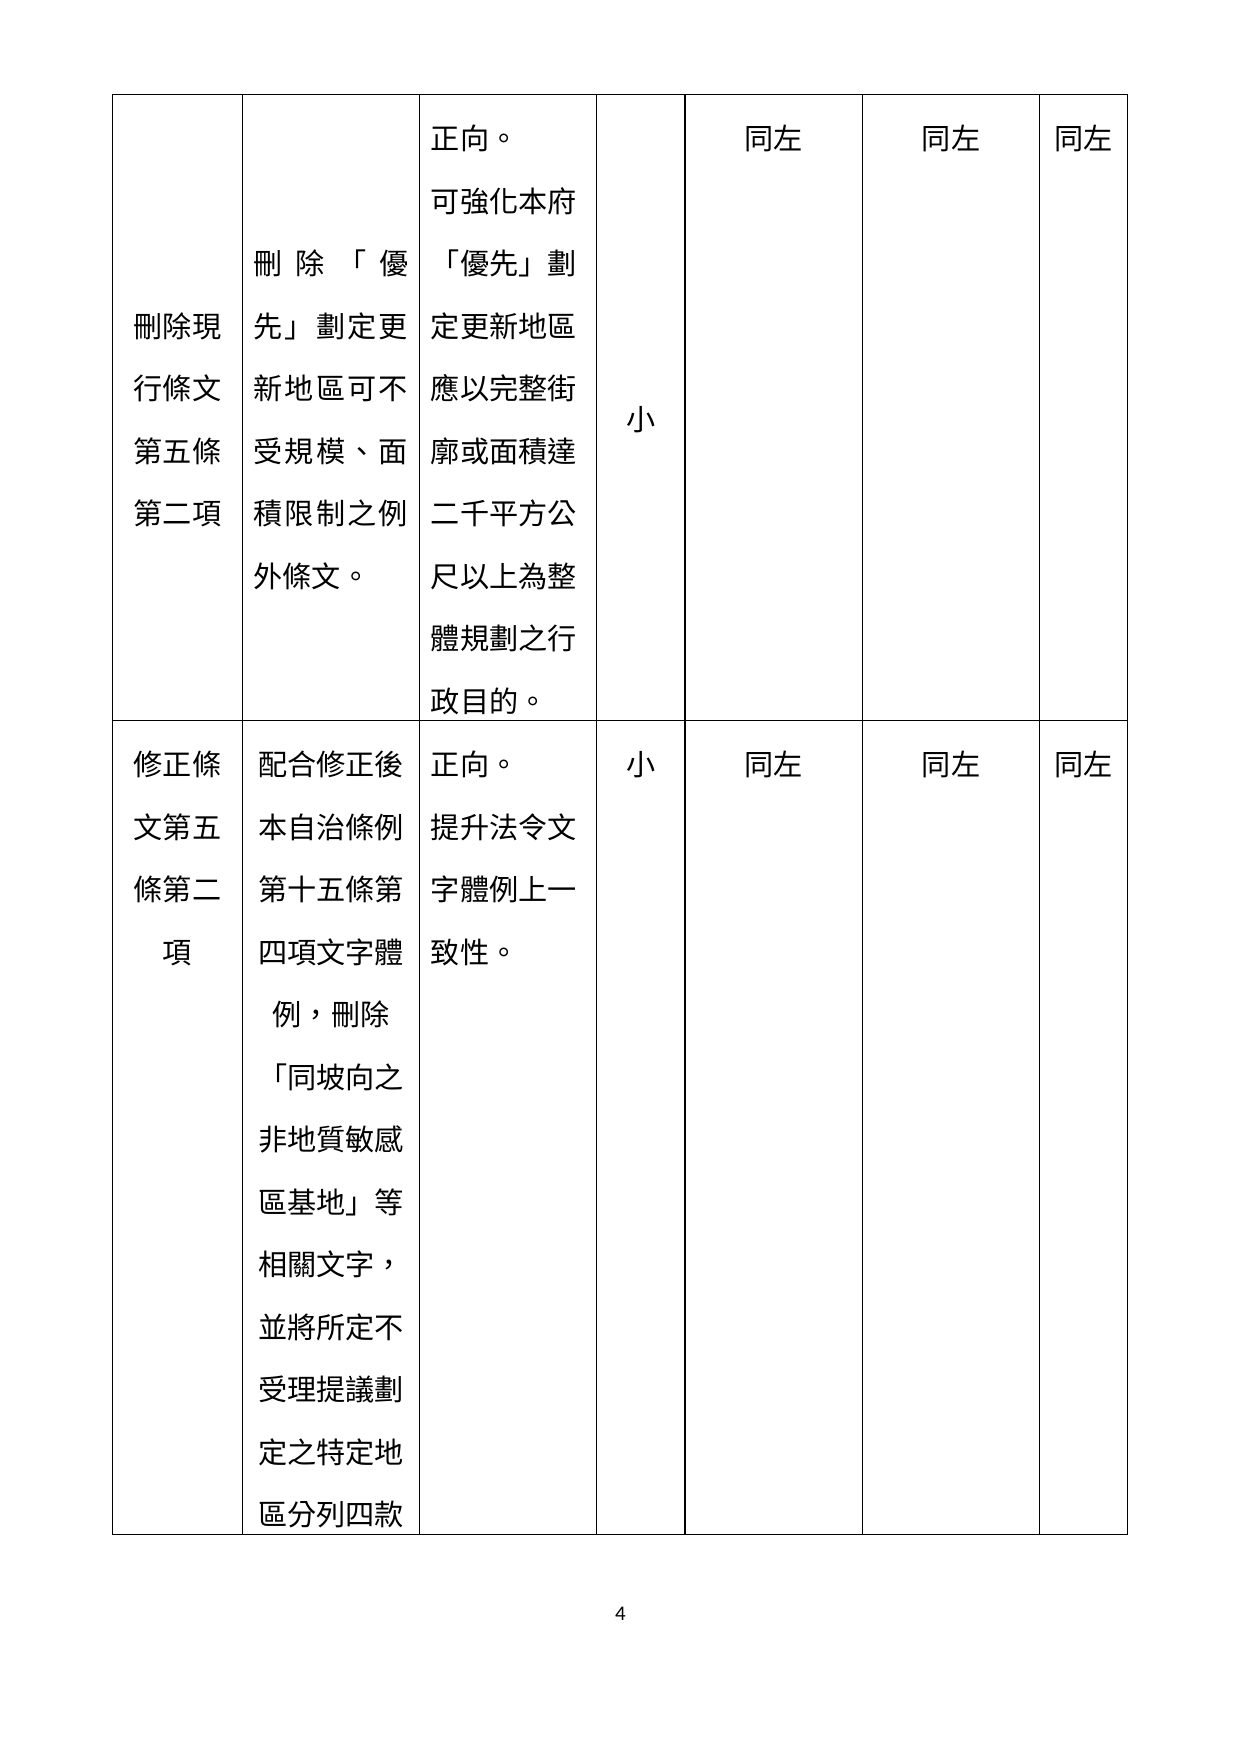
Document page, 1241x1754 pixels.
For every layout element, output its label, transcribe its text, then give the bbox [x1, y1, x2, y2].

table_cell 刪除現行條文第五條第二項 [113, 95, 242, 720]
table_cell 同左 [863, 721, 1039, 1534]
table_cell 同左 [686, 721, 862, 1534]
table_cell 同左 [1040, 95, 1127, 720]
table_cell 配合修正後本自治條例第十五條第四項文字體例，刪除「同坡向之非地質敏感區基地」等相關文字，並將所定不受理提議劃定之特定地區分列四款 [243, 721, 419, 1534]
table_cell 正向。 提升法令文字體例上一致性。 [420, 721, 596, 1534]
table_cell 小 [597, 95, 684, 720]
table_cell 修正條文第五條第二項 [113, 721, 242, 1534]
table_cell 同左 [1040, 721, 1127, 1534]
table_cell 正向。 可強化本府「優先」劃定更新地區應以完整街廓或面積達二千平方公尺以上為整體規劃之行政目的。 [420, 95, 596, 720]
table_cell 同左 [863, 95, 1039, 720]
table_cell 同左 [686, 95, 862, 720]
table_cell 小 [597, 721, 684, 1534]
table_cell 刪除「優先」劃定更新地區可不受規模、面積限制之例外條文。 [243, 95, 419, 720]
